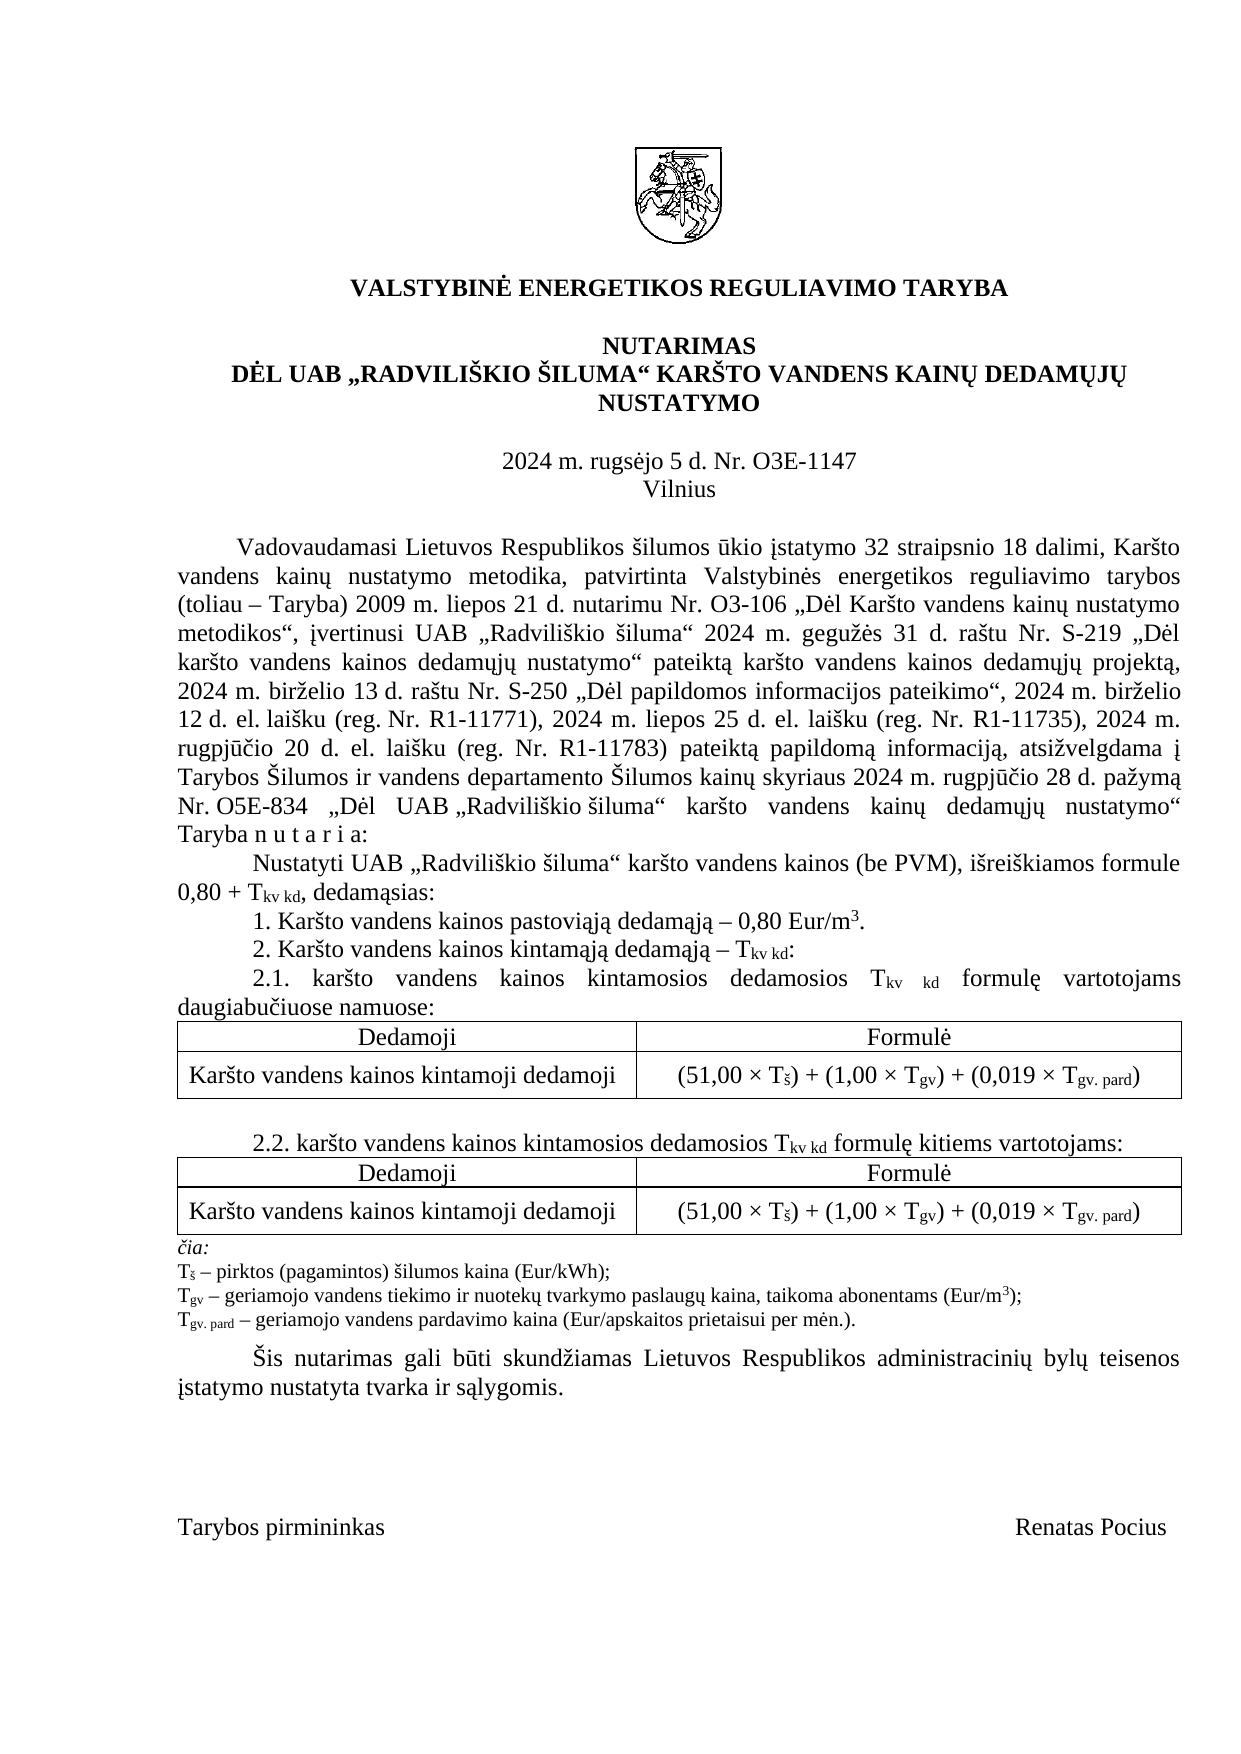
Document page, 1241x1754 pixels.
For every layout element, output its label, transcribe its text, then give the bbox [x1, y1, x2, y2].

text 2024 m. rugsėjo 5 d. Nr. O3E-1147 [177, 446, 1181, 474]
text Vadovaudamasi Lietuvos Respublikos šilumos ūkio įstatymo 32 straipsnio 18 dalimi, Karšto vandens kainų nustatymo metodika, patvirtinta Valstybinės energetikos reguliavimo tarybos (toliau – Taryba) 2009 m. liepos 21 d. nutarimu Nr. O3-106 „Dėl Karšto vandens kainų nustatymo metodikos“, įvertinusi UAB „Radviliškio šiluma“ 2024 m. gegužės 31 d. raštu Nr. S-219 „Dėl karšto vandens kainos dedamųjų nustatymo“ pateiktą karšto vandens kainos dedamųjų projektą, 2024 m. birželio 13 d. raštu Nr. S-250 „Dėl papildomos informacijos pateikimo“, 2024 m. birželio 12 d. el. laišku (reg. Nr. R1-11771), 2024 m. liepos 25 d. el. laišku (reg. Nr. R1-11735), 2024 m. rugpjūčio 20 d. el. laišku (reg. Nr. R1-11783) pateiktą papildomą informaciją, atsižvelgdama į Tarybos Šilumos ir vandens departamento Šilumos kainų skyriaus 2024 m. rugpjūčio 28 d. pažymą Nr. O5E-834 „Dėl UAB „Radviliškio šiluma“ karšto vandens kainų dedamųjų nustatymo“ Taryba n u t a r i a: [177, 532, 1181, 848]
text Vilnius [177, 474, 1181, 503]
text Šis nutarimas gali būti skundžiamas Lietuvos Respublikos administracinių bylų teisenos įstatymo nustatyta tvarka ir sąlygomis. [177, 1343, 1181, 1401]
text 2.2. karšto vandens kainos kintamosios dedamosios Tkv kd formulę kitiems vartotojams: [177, 1128, 1181, 1157]
text Tgv – geriamojo vandens tiekimo ir nuotekų tvarkymo paslaugų kaina, taikoma abonentams (Eur/m3); [177, 1283, 1181, 1307]
text Tš – pirktos (pagamintos) šilumos kaina (Eur/kWh); [177, 1259, 1181, 1283]
table_header Dedamoji [178, 1022, 636, 1051]
text 2.1. karšto vandens kainos kintamosios dedamosios Tkv kd formulę vartotojams daugiabučiuose namuose: [177, 963, 1181, 1021]
text čia: [177, 1235, 1181, 1259]
text DĖL UAB „Radviliškio ŠILUMA“ KARŠTO VANDENS KAINŲ DEDAMŲJŲ NUSTATYMO [177, 359, 1181, 417]
table_header Formulė [637, 1158, 1181, 1186]
table_cell Karšto vandens kainos kintamoji dedamoji [178, 1188, 636, 1234]
table_header Formulė [637, 1022, 1181, 1051]
text Tarybos pirmininkas Renatas Pocius [177, 1512, 1181, 1541]
table_cell (51,00 × Tš) + (1,00 × Tgv) + (0,019 × Tgv. pard) [637, 1052, 1181, 1098]
text 1. Karšto vandens kainos pastoviąją dedamąją – 0,80 Eur/m3. [177, 906, 1181, 934]
text VALSTYBINĖ ENERGETIKOS REGULIAVIMO TARYBA [177, 273, 1181, 302]
text 2. Karšto vandens kainos kintamąją dedamąją – Tkv kd: [177, 934, 1181, 963]
text NUTARIMAS [177, 331, 1181, 359]
table_cell (51,00 × Tš) + (1,00 × Tgv) + (0,019 × Tgv. pard) [637, 1188, 1181, 1234]
text Tgv. pard – geriamojo vandens pardavimo kaina (Eur/apskaitos prietaisui per mėn.). [177, 1307, 1181, 1331]
table_header Dedamoji [178, 1158, 636, 1186]
text Nustatyti UAB „Radviliškio šiluma“ karšto vandens kainos (be PVM), išreiškiamos formule 0,80 + Tkv kd, dedamąsias: [177, 848, 1181, 906]
table_cell Karšto vandens kainos kintamoji dedamoji [178, 1052, 636, 1098]
